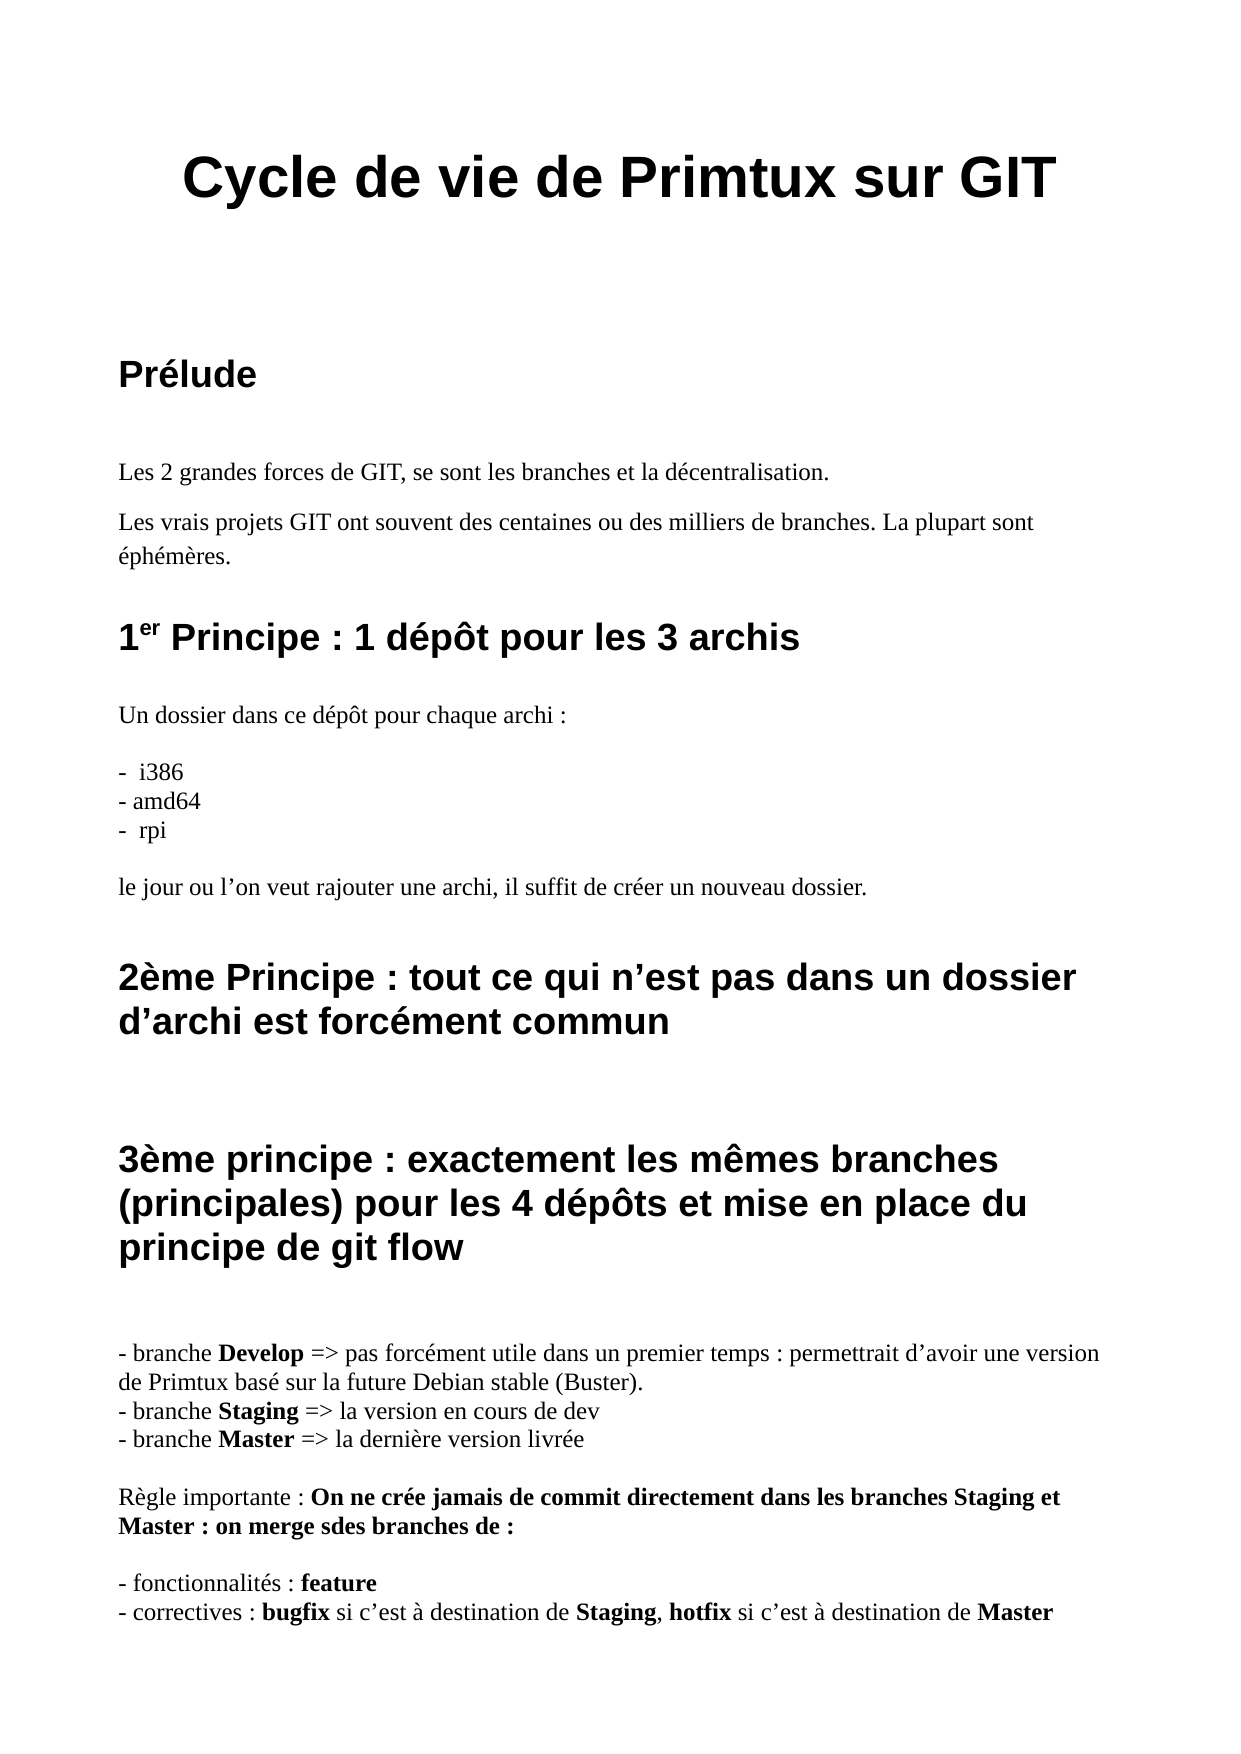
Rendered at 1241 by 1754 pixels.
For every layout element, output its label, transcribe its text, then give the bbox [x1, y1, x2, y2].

subtitle 2ème Principe : tout ce qui n’est pas dans un dossier d’archi est forcément commun [118, 955, 1122, 1042]
text Un dossier dans ce dépôt pour chaque archi : [118, 700, 1122, 729]
text - amd64 [118, 786, 1122, 815]
subtitle 1er Principe : 1 dépôt pour les 3 archis [118, 615, 1122, 659]
text - branche Staging => la version en cours de dev [118, 1396, 1122, 1424]
text - i386 [118, 757, 1122, 786]
text - branche Master => la dernière version livrée [118, 1424, 1122, 1453]
text - branche Develop => pas forcément utile dans un premier temps : permettrait d’avoir une version de Primtux basé sur la future Debian stable (Buster). [118, 1338, 1122, 1396]
text Règle importante : On ne crée jamais de commit directement dans les branches Staging et Master : on merge sdes branches de : [118, 1482, 1122, 1539]
subtitle Prélude [118, 352, 1122, 396]
text Les 2 grandes forces de GIT, se sont les branches et la décentralisation. [118, 457, 1122, 486]
text - fonctionnalités : feature [118, 1568, 1122, 1597]
text - correctives : bugfix si c’est à destination de Staging, hotfix si c’est à destination de Master [118, 1597, 1122, 1626]
subtitle 3ème principe : exactement les mêmes branches (principales) pour les 4 dépôts et mise en place du principe de git flow [118, 1137, 1122, 1268]
text Les vrais projets GIT ont souvent des centaines ou des milliers de branches. La plupart sont éphémères. [118, 507, 1122, 570]
title Cycle de vie de Primtux sur GIT [118, 143, 1122, 210]
text - rpi [118, 815, 1122, 844]
text le jour ou l’on veut rajouter une archi, il suffit de créer un nouveau dossier. [118, 872, 1122, 901]
